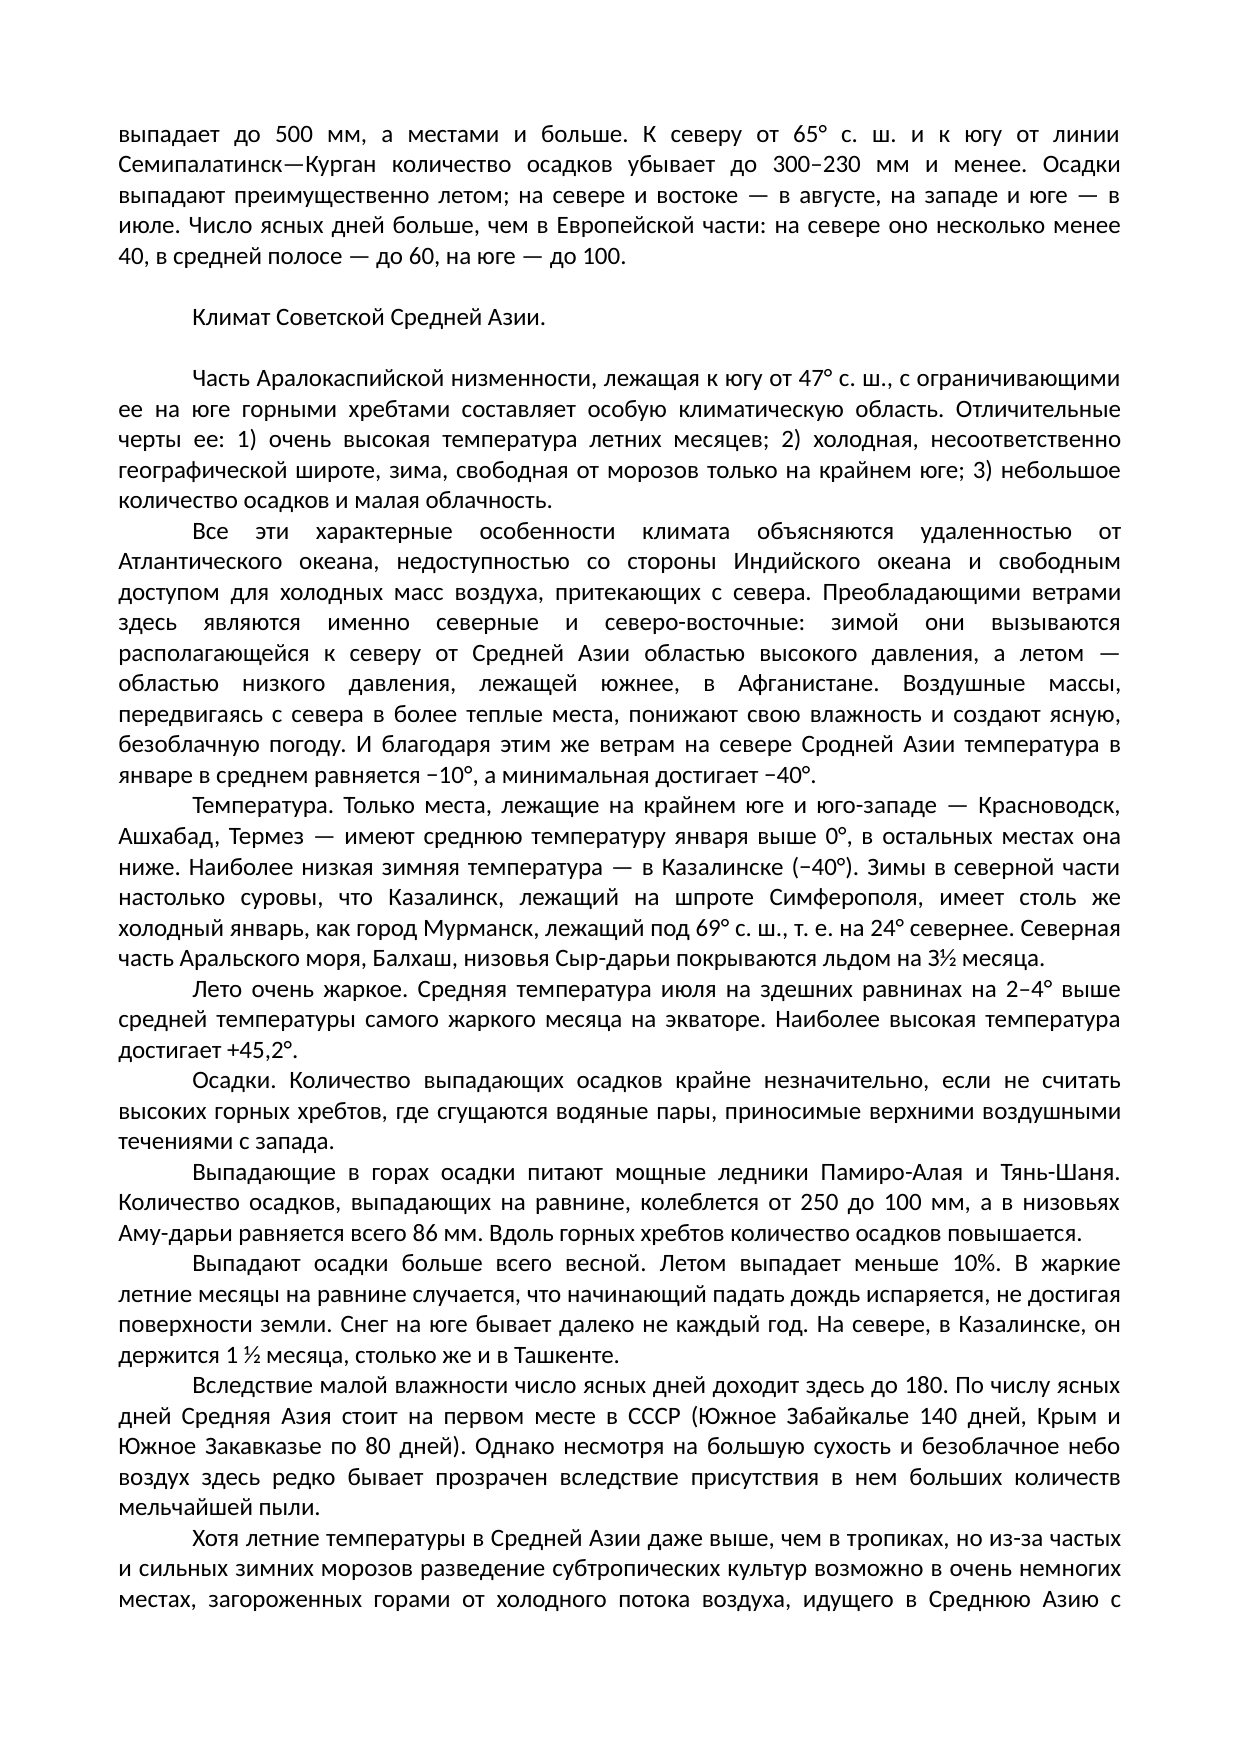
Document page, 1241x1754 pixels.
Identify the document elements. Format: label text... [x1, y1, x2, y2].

text Выпадающие в горах осадки питают мощные ледники Памиро-Алая и Тянь-Шаня. Количество осадков, выпадающих на равнине, колеблется от 250 до 100 мм, а в низовьях Аму-дарьи равняется всего 86 мм. Вдоль горных хребтов количество осадков повышается. [118, 1156, 1122, 1247]
text Вследствие малой влажности число ясных дней доходит здесь до 180. По числу ясных дней Средняя Азия стоит на первом месте в СССР (Южное Забайкалье 140 дней, Крым и Южное Закавказье по 80 дней). Однако несмотря на большую сухость и безоблачное небо воздух здесь редко бывает прозрачен вследствие присутствия в нем больших количеств мельчайшей пыли. [118, 1369, 1122, 1522]
text Часть Аралокаспийской низменности, лежащая к югу от 47° с. ш., с ограничивающими ее на юге горными хребтами составляет особую климатическую область. Отличительные черты ее: 1) очень высокая температура летних месяцев; 2) холодная, несоответственно географической широте, зима, свободная от морозов только на крайнем юге; 3) небольшое количество осадков и малая облачность. [118, 362, 1122, 515]
text Осадки. Количество выпадающих осадков крайне незначительно, если не считать высоких горных хребтов, где сгущаются водяные пары, приносимые верхними воздушными течениями с запада. [118, 1064, 1122, 1156]
text Хотя летние температуры в Средней Азии даже выше, чем в тропиках, но из-за частых и сильных зимних морозов разведение субтропических культур возможно в очень немногих местах, загороженных горами от холодного потока воздуха, идущего в Среднюю Азию с [118, 1522, 1122, 1614]
text Все эти характерные особенности климата объясняются удаленностью от Атлантического океана, недоступностью со стороны Индийского океана и свободным доступом для холодных масс воздуха, притекающих с севера. Преобладающими ветрами здесь являются именно северные и северо-восточные: зимой они вызываются располагающейся к северу от Средней Азии областью высокого давления, а летом — областью низкого давления, лежащей южнее, в Афганистане. Воздушные массы, передвигаясь с севера в более теплые места, понижают свою влажность и создают ясную, безоблачную погоду. И благодаря этим же ветрам на севере Сродней Азии температура в январе в среднем равняется −10°, а минимальная достигает −40°. [118, 515, 1122, 789]
text Климат Советской Средней Азии. [118, 301, 1122, 332]
text Лето очень жаркое. Средняя температура июля на здешних равнинах на 2–4° выше средней температуры самого жаркого месяца на экваторе. Наиболее высокая температура достигает +45,2°. [118, 973, 1122, 1064]
text выпадает до 500 мм, а местами и больше. К северу от 65° с. ш. и к югу от линии Семипалатинск—Курган количество осадков убывает до 300–230 мм и менее. Осадки выпадают преимущественно летом; на севере и востоке — в августе, на западе и юге — в июле. Число ясных дней больше, чем в Европейской части: на севере оно несколько менее 40, в средней полосе — до 60, на юге — до 100. [118, 118, 1122, 271]
text Температура. Только места, лежащие на крайнем юге и юго-западе — Красноводск, Ашхабад, Термез — имеют среднюю температуру января выше 0°, в остальных местах она ниже. Наиболее низкая зимняя температура — в Казалинске (−40°). Зимы в северной части настолько суровы, что Казалинск, лежащий на шпроте Симферополя, имеет столь же холодный январь, как город Мурманск, лежащий под 69° с. ш., т. е. на 24° севернее. Северная часть Аральского моря, Балхаш, низовья Сыр-дарьи покрываются льдом на З1⁄2 месяца. [118, 789, 1122, 973]
text Выпадают осадки больше всего весной. Летом выпадает меньше 10%. В жаркие летние месяцы на равнине случается, что начинающий падать дождь испаряется, не достигая поверхности земли. Снег на юге бывает далеко не каждый год. На севере, в Казалинске, он держится 1 1⁄2 месяца, столько же и в Ташкенте. [118, 1247, 1122, 1369]
